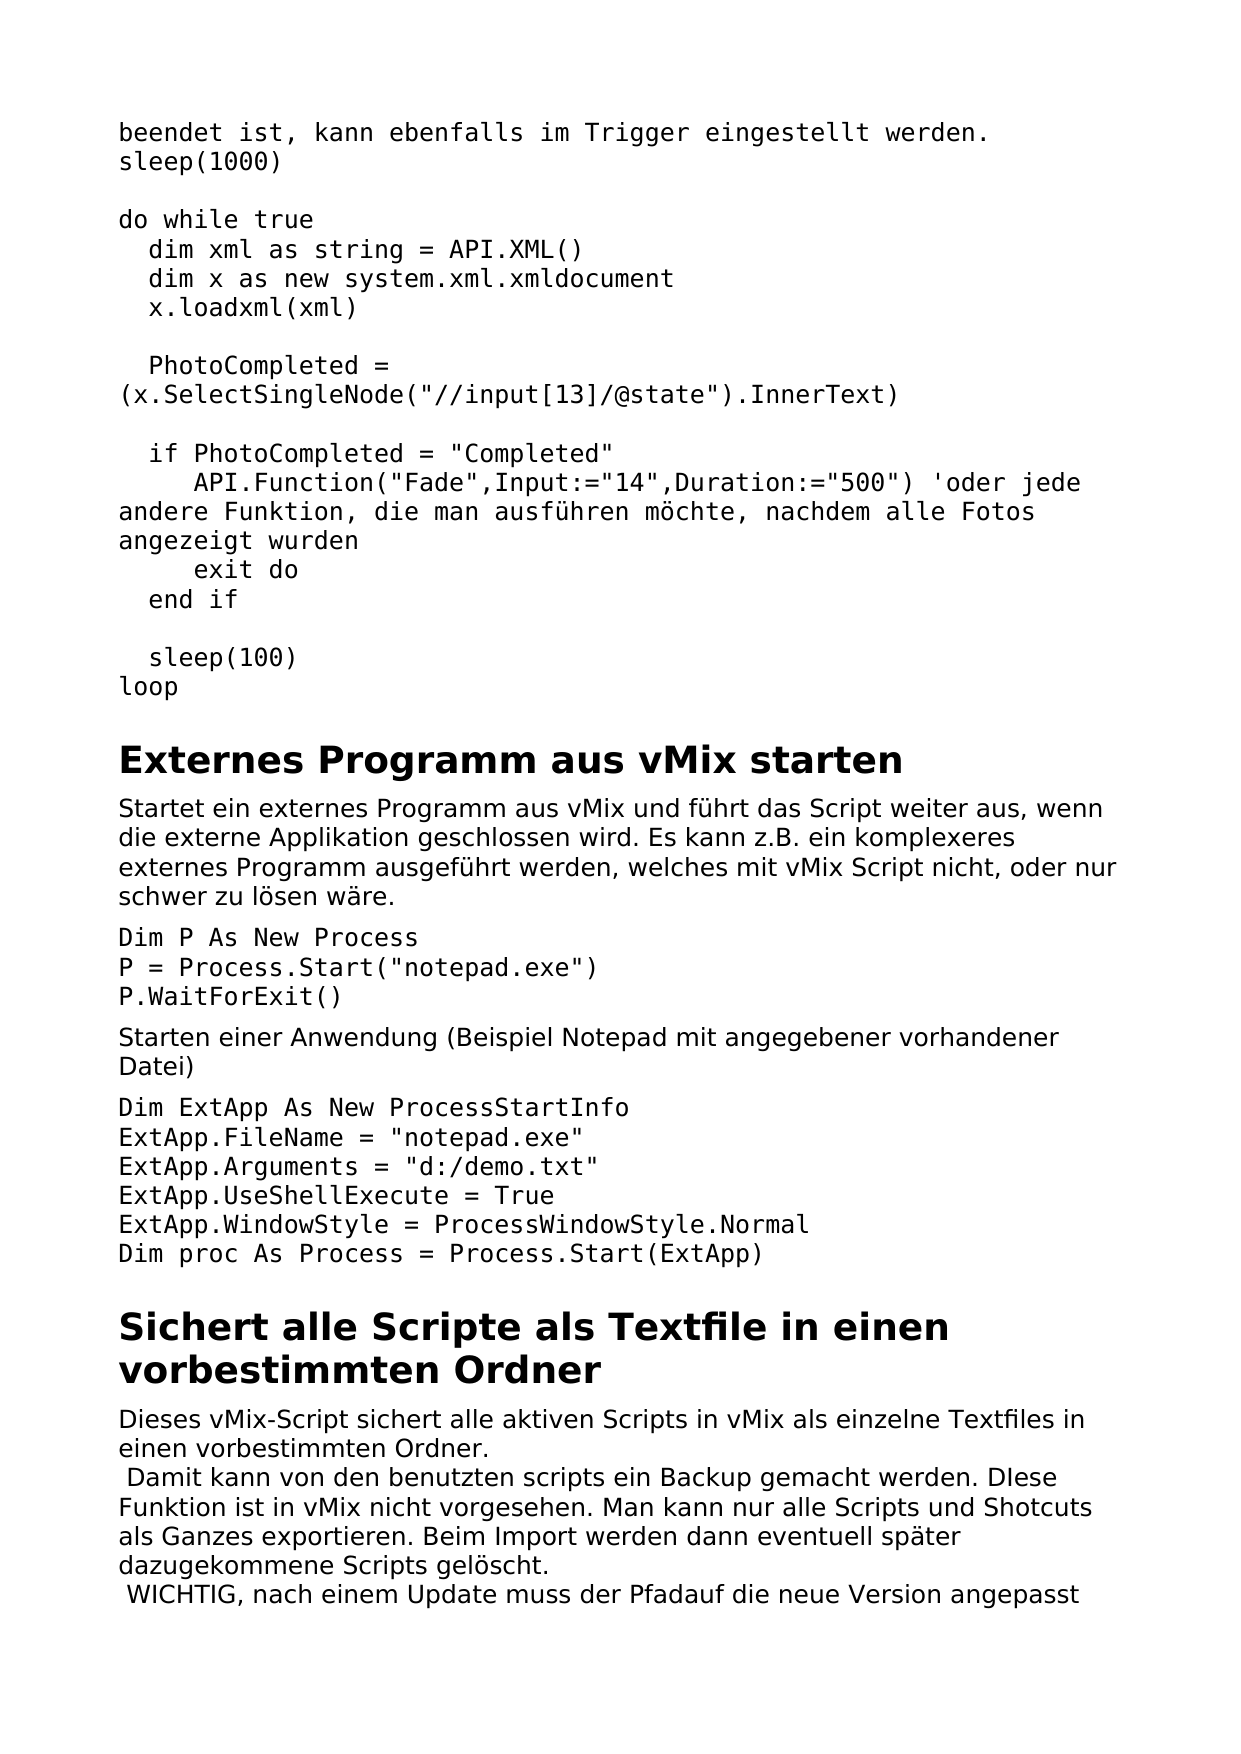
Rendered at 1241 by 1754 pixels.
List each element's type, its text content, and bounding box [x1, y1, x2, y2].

text Starten einer Anwendung (Beispiel Notepad mit angegebener vorhandener Datei) [118, 1023, 1122, 1081]
text Dim P As New Process P = Process.Start("notepad.exe") P.WaitForExit() [118, 923, 1122, 1011]
subtitle Sichert alle Scripte als Textfile in einen vorbestimmten Ordner [118, 1305, 1122, 1393]
text Dieses vMix-Script sichert alle aktiven Scripts in vMix als einzelne Textfiles in einen vorbestimmten Ordner. Damit kann von den benutzten scripts ein Backup gemacht werden. DIese Funktion ist in vMix nicht vorgesehen. Man kann nur alle Scripts und Shotcuts als Ganzes exportieren. Beim Import werden dann eventuell später dazugekommene Scripts gelöscht. WICHTIG, nach einem Update muss der Pfadauf die neue Version angepasst [118, 1405, 1122, 1609]
text beendet ist, kann ebenfalls im Trigger eingestellt werden. sleep(1000) do while true dim xml as string = API.XML() dim x as new system.xml.xmldocument x.loadxml(xml) PhotoCompleted = (x.SelectSingleNode("//input[13]/@state").InnerText) if PhotoCompleted = "Completed" API.Function("Fade",Input:="14",Duration:="500") 'oder jede andere Funktion, die man ausführen möchte, nachdem alle Fotos angezeigt wurden exit do end if sleep(100) loop [118, 118, 1122, 701]
text Startet ein externes Programm aus vMix und führt das Script weiter aus, wenn die externe Applikation geschlossen wird. Es kann z.B. ein komplexeres externes Programm ausgeführt werden, welches mit vMix Script nicht, oder nur schwer zu lösen wäre. [118, 794, 1122, 911]
text Dim ExtApp As New ProcessStartInfo ExtApp.FileName = "notepad.exe" ExtApp.Arguments = "d:/demo.txt" ExtApp.UseShellExecute = True ExtApp.WindowStyle = ProcessWindowStyle.Normal Dim proc As Process = Process.Start(ExtApp) [118, 1094, 1122, 1269]
subtitle Externes Programm aus vMix starten [118, 738, 1122, 782]
